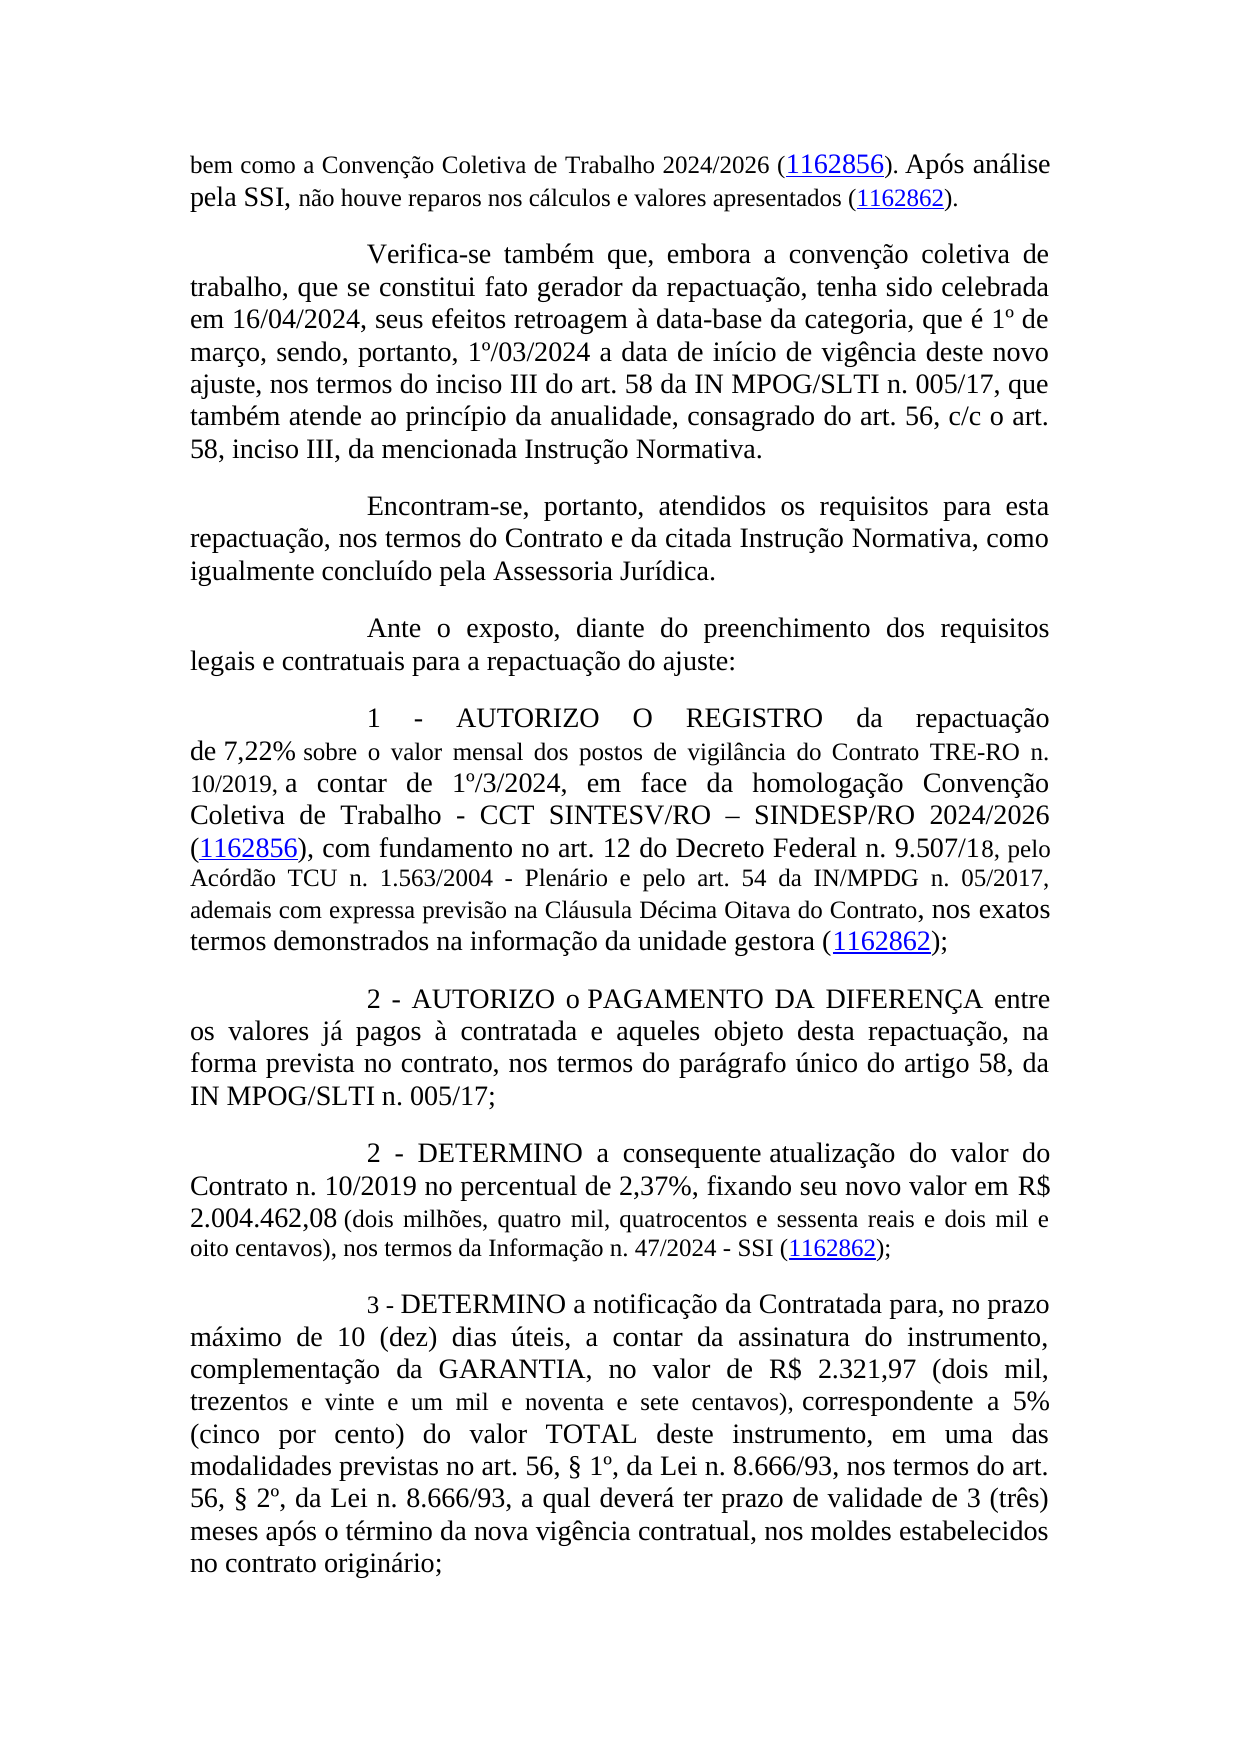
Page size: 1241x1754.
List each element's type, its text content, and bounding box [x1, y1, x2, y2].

text Verifica-se também que, embora a convenção coletiva de trabalho, que se constitui fato gerador da repactuação, tenha sido celebrada em 16/04/2024, seus efeitos retroagem à data-base da categoria, que é 1º de março, sendo, portanto, 1º/03/2024 a data de início de vigência deste novo ajuste, nos termos do inciso III do art. 58 da IN MPOG/SLTI n. 005/17, que também atende ao princípio da anualidade, consagrado do art. 56, c/c o art. 58, inciso III, da mencionada Instrução Normativa. [190, 237, 1051, 464]
text 2 - DETERMINO a consequente atualização do valor do Contrato n. 10/2019 no percentual de 2,37%, fixando seu novo valor em R$ 2.004.462,08 (dois milhões, quatro mil, quatrocentos e sessenta reais e dois mil e oito centavos), nos termos da Informação n. 47/2024 - SSI (1162862); [190, 1136, 1051, 1262]
text bem como a Convenção Coletiva de Trabalho 2024/2026 (1162856). Após análise pela SSI, não houve reparos nos cálculos e valores apresentados (1162862). [190, 148, 1051, 212]
text Encontram-se, portanto, atendidos os requisitos para esta repactuação, nos termos do Contrato e da citada Instrução Normativa, como igualmente concluído pela Assessoria Jurídica. [190, 489, 1051, 586]
text Ante o exposto, diante do preenchimento dos requisitos legais e contratuais para a repactuação do ajuste: [190, 611, 1051, 676]
text 1 - AUTORIZO O REGISTRO da repactuação de 7,22% sobre o valor mensal dos postos de vigilância do Contrato TRE-RO n. 10/2019, a contar de 1º/3/2024, em face da homologação Convenção Coletiva de Trabalho - CCT SINTESV/RO – SINDESP/RO 2024/2026 (1162856), com fundamento no art. 12 do Decreto Federal n. 9.507/18, pelo Acórdão TCU n. 1.563/2004 - Plenário e pelo art. 54 da IN/MPDG n. 05/2017, ademais com expressa previsão na Cláusula Décima Oitava do Contrato, nos exatos termos demonstrados na informação da unidade gestora (1162862); [190, 701, 1051, 957]
text 2 - AUTORIZO o PAGAMENTO DA DIFERENÇA entre os valores já pagos à contratada e aqueles objeto desta repactuação, na forma prevista no contrato, nos termos do parágrafo único do artigo 58, da IN MPOG/SLTI n. 005/17; [190, 982, 1051, 1111]
text 3 - DETERMINO a notificação da Contratada para, no prazo máximo de 10 (dez) dias úteis, a contar da assinatura do instrumento, complementação da GARANTIA, no valor de R$ 2.321,97 (dois mil, trezentos e vinte e um mil e noventa e sete centavos), correspondente a 5% (cinco por cento) do valor TOTAL deste instrumento, em uma das modalidades previstas no art. 56, § 1º, da Lei n. 8.666/93, nos termos do art. 56, § 2º, da Lei n. 8.666/93, a qual deverá ter prazo de validade de 3 (três) meses após o término da nova vigência contratual, nos moldes estabelecidos no contrato originário; [190, 1287, 1051, 1579]
